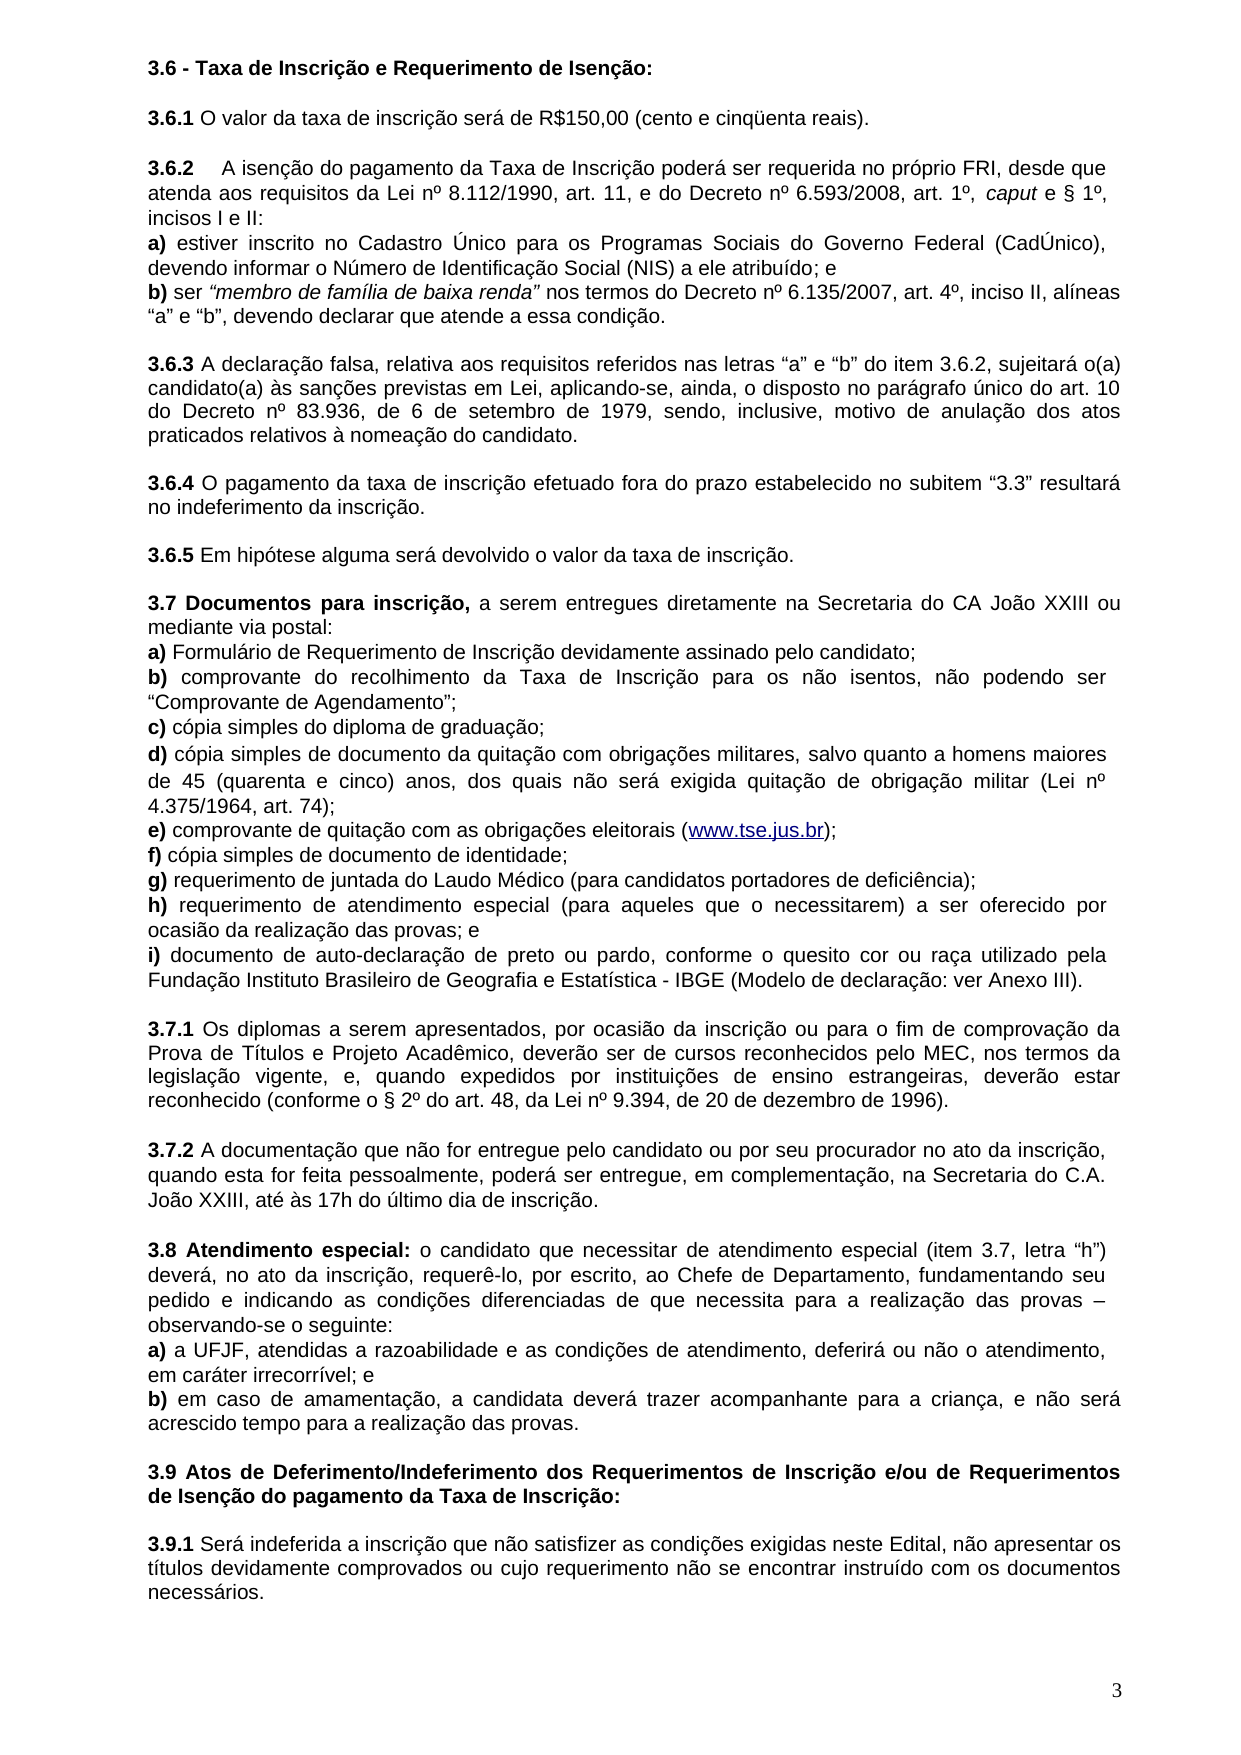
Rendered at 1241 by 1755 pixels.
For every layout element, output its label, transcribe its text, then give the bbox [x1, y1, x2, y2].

text 3.7.2 A documentação que não for entregue pelo candidato ou por seu procurador no ato da inscrição, quando esta for feita pessoalmente, poderá ser entregue, em complementação, na Secretaria do C.A. João XXIII, até às 17h do último dia de inscrição. [148, 1137, 1107, 1212]
text b) ser “membro de família de baixa renda” nos termos do Decreto nº 6.135/2007, art. 4º, inciso II, alíneas “a” e “b”, devendo declarar que atende a essa condição. [148, 279, 1122, 327]
text 3.7 Documentos para inscrição, a serem entregues diretamente na Secretaria do CA João XXIII ou mediante via postal: [148, 591, 1122, 639]
text a) Formulário de Requerimento de Inscrição devidamente assinado pelo candidato; [148, 639, 1107, 664]
text 3.6 - Taxa de Inscrição e Requerimento de Isenção: [148, 54, 1107, 79]
text a) a UFJF, atendidas a razoabilidade e as condições de atendimento, deferirá ou não o atendimento, em caráter irrecorrível; e [148, 1337, 1107, 1387]
text 3.9.1 Será indeferida a inscrição que não satisfizer as condições exigidas neste Edital, não apresentar os títulos devidamente comprovados ou cujo requerimento não se encontrar instruído com os documentos necessários. [148, 1532, 1122, 1604]
text 3.9 Atos de Deferimento/Indeferimento dos Requerimentos de Inscrição e/ou de Requerimentos de Isenção do pagamento da Taxa de Inscrição: [148, 1460, 1122, 1508]
text c) cópia simples do diploma de graduação; [148, 714, 1107, 739]
text f) cópia simples de documento de identidade; [148, 841, 1107, 866]
text 3.6.3 A declaração falsa, relativa aos requisitos referidos nas letras “a” e “b” do item 3.6.2, sujeitará o(a) candidato(a) às sanções previstas em Lei, aplicando-se, ainda, o disposto no parágrafo único do art. 10 do Decreto nº 83.936, de 6 de setembro de 1979, sendo, inclusive, motivo de anulação dos atos praticados relativos à nomeação do candidato. [148, 351, 1122, 447]
text b) comprovante do recolhimento da Taxa de Inscrição para os não isentos, não podendo ser “Comprovante de Agendamento”; [148, 664, 1107, 714]
text g) requerimento de juntada do Laudo Médico (para candidatos portadores de deficiência); [148, 866, 1107, 891]
text 3.6.4 O pagamento da taxa de inscrição efetuado fora do prazo estabelecido no subitem “3.3” resultará no indeferimento da inscrição. [148, 471, 1122, 519]
text 3.6.5 Em hipótese alguma será devolvido o valor da taxa de inscrição. [148, 543, 1122, 567]
text i) documento de auto-declaração de preto ou pardo, conforme o quesito cor ou raça utilizado pela Fundação Instituto Brasileiro de Geografia e Estatística - IBGE (Modelo de declaração: ver Anexo III). [148, 941, 1107, 991]
text 3.7.1 Os diplomas a serem apresentados, por ocasião da inscrição ou para o fim de comprovação da Prova de Títulos e Projeto Acadêmico, deverão ser de cursos reconhecidos pelo MEC, nos termos da legislação vigente, e, quando expedidos por instituições de ensino estrangeiras, deverão estar reconhecido (conforme o § 2º do art. 48, da Lei nº 9.394, de 20 de dezembro de 1996). [148, 1016, 1122, 1112]
text d) cópia simples de documento da quitação com obrigações militares, salvo quanto a homens maiores de 45 (quarenta e cinco) anos, dos quais não será exigida quitação de obrigação militar (Lei nº 4.375/1964, art. 74); [148, 739, 1107, 817]
text 3.8 Atendimento especial: o candidato que necessitar de atendimento especial (item 3.7, letra “h”) deverá, no ato da inscrição, requerê-lo, por escrito, ao Chefe de Departamento, fundamentando seu pedido e indicando as condições diferenciadas de que necessita para a realização das provas – observando-se o seguinte: [148, 1237, 1107, 1337]
text 3.6.1 O valor da taxa de inscrição será de R$150,00 (cento e cinqüenta reais). [148, 104, 1107, 129]
text b) em caso de amamentação, a candidata deverá trazer acompanhante para a criança, e não será acrescido tempo para a realização das provas. [148, 1387, 1122, 1435]
text h) requerimento de atendimento especial (para aqueles que o necessitarem) a ser oferecido por ocasião da realização das provas; e [148, 891, 1107, 941]
text a) estiver inscrito no Cadastro Único para os Programas Sociais do Governo Federal (CadÚnico), devendo informar o Número de Identificação Social (NIS) a ele atribuído; e [148, 229, 1107, 279]
text 3.6.2 A isenção do pagamento da Taxa de Inscrição poderá ser requerida no próprio FRI, desde que atenda aos requisitos da Lei nº 8.112/1990, art. 11, e do Decreto nº 6.593/2008, art. 1º, caput e § 1º, incisos I e II: [148, 154, 1107, 229]
text e) comprovante de quitação com as obrigações eleitorais (www.tse.jus.br); [148, 817, 1122, 841]
